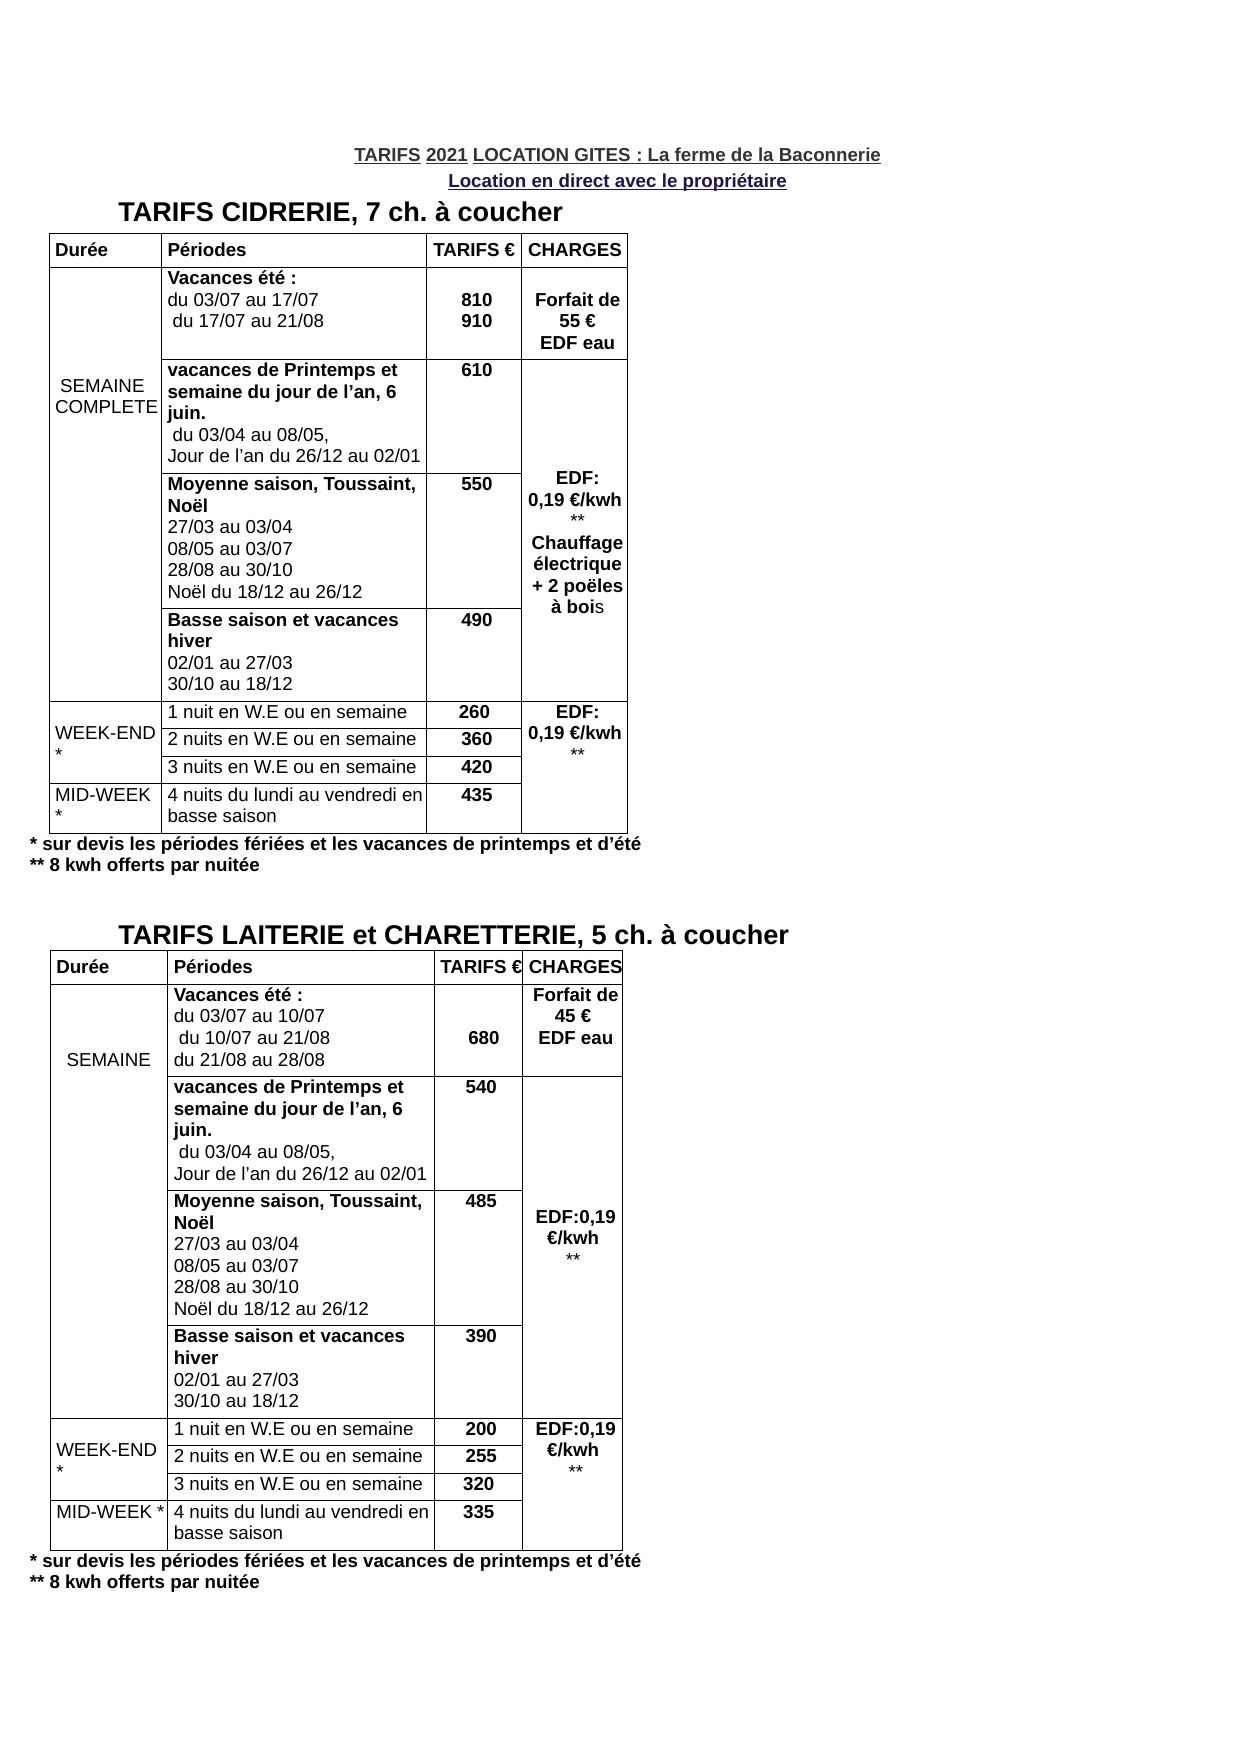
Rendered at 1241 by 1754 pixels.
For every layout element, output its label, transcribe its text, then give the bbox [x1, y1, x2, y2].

table_cell Forfait de 55 € EDF eau [522, 268, 627, 359]
table_cell SEMAINE COMPLETE [50, 268, 161, 701]
table_header TARIFS € [435, 951, 522, 984]
table_cell EDF:0,19 €/kwh ** [523, 1077, 622, 1417]
text ** 8 kwh offerts par nuitée [29, 1571, 1122, 1593]
table_cell Moyenne saison, Toussaint, Noël 27/03 au 03/04 08/05 au 03/07 28/08 au 30/10 Noël du 18/12 au 26/12 [168, 1191, 434, 1325]
table_cell Forfait de 45 € EDF eau [523, 985, 622, 1076]
text ** 8 kwh offerts par nuitée [29, 854, 1122, 876]
table_cell Vacances été : du 03/07 au 10/07 du 10/07 au 21/08 du 21/08 au 28/08 [168, 985, 434, 1076]
table_cell 255 [435, 1446, 522, 1473]
table_header Durée [51, 951, 167, 984]
table_cell 550 [427, 474, 521, 608]
table_cell vacances de Printemps et semaine du jour de l’an, 6 juin. du 03/04 au 08/05, Jour de l’an du 26/12 au 02/01 [168, 1077, 434, 1190]
table_header CHARGES [523, 951, 622, 984]
table_cell 4 nuits du lundi au vendredi en basse saison [162, 784, 426, 832]
table_cell Moyenne saison, Toussaint, Noël 27/03 au 03/04 08/05 au 03/07 28/08 au 30/10 Noël du 18/12 au 26/12 [162, 474, 426, 608]
table_cell 3 nuits en W.E ou en semaine [162, 757, 426, 783]
text TARIFS CIDRERIE, 7 ch. à coucher [118, 196, 1122, 227]
table_cell 420 [427, 757, 521, 783]
table_cell 320 [435, 1474, 522, 1500]
table_cell MID-WEEK * [50, 784, 161, 832]
text TARIFS 2021 LOCATION GITES : La ferme de la Baconnerie [118, 144, 1122, 166]
table_cell 390 [435, 1326, 522, 1417]
table_cell MID-WEEK * [51, 1501, 167, 1549]
table_cell 2 nuits en W.E ou en semaine [168, 1446, 434, 1473]
table_cell Basse saison et vacances hiver 02/01 au 27/03 30/10 au 18/12 [162, 609, 426, 701]
table_cell EDF: 0,19 €/kwh ** Chauffage électrique + 2 poëles à bois [522, 360, 627, 701]
table_cell 2 nuits en W.E ou en semaine [162, 729, 426, 756]
table_cell Basse saison et vacances hiver 02/01 au 27/03 30/10 au 18/12 [168, 1326, 434, 1417]
text * sur devis les périodes fériées et les vacances de printemps et d’été [29, 1549, 1122, 1571]
table_cell 540 [435, 1077, 522, 1190]
table_cell 4 nuits du lundi au vendredi en basse saison [168, 1501, 434, 1549]
text * sur devis les périodes fériées et les vacances de printemps et d’été [29, 833, 1122, 854]
table_cell WEEK-END * [51, 1419, 167, 1500]
table_cell vacances de Printemps et semaine du jour de l’an, 6 juin. du 03/04 au 08/05, Jour de l’an du 26/12 au 02/01 [162, 360, 426, 473]
table_cell 260 [427, 702, 521, 728]
table_cell 200 [435, 1419, 522, 1445]
table_cell 485 [435, 1191, 522, 1325]
table_cell EDF:0,19 €/kwh ** [523, 1419, 622, 1549]
table_cell 810 910 [427, 268, 521, 359]
table_header Périodes [162, 234, 426, 267]
table_cell 490 [427, 609, 521, 701]
table_header TARIFS € [427, 234, 521, 267]
table_cell 610 [427, 360, 521, 473]
text TARIFS LAITERIE et CHARETTERIE, 5 ch. à coucher [118, 919, 1122, 950]
table_cell 335 [435, 1501, 522, 1549]
table_cell SEMAINE [51, 985, 167, 1417]
table_cell 360 [427, 729, 521, 756]
table_cell 435 [427, 784, 521, 832]
table_header Durée [50, 234, 161, 267]
table_cell Vacances été : du 03/07 au 17/07 du 17/07 au 21/08 [162, 268, 426, 359]
table_cell 3 nuits en W.E ou en semaine [168, 1474, 434, 1500]
table_cell WEEK-END * [50, 702, 161, 783]
table_cell 1 nuit en W.E ou en semaine [168, 1419, 434, 1445]
table_header CHARGES [522, 234, 627, 267]
table_cell 680 [435, 985, 522, 1076]
table_cell 1 nuit en W.E ou en semaine [162, 702, 426, 728]
text Location en direct avec le propriétaire [118, 170, 1122, 191]
table_cell EDF: 0,19 €/kwh ** [522, 702, 627, 832]
table_header Périodes [168, 951, 434, 984]
